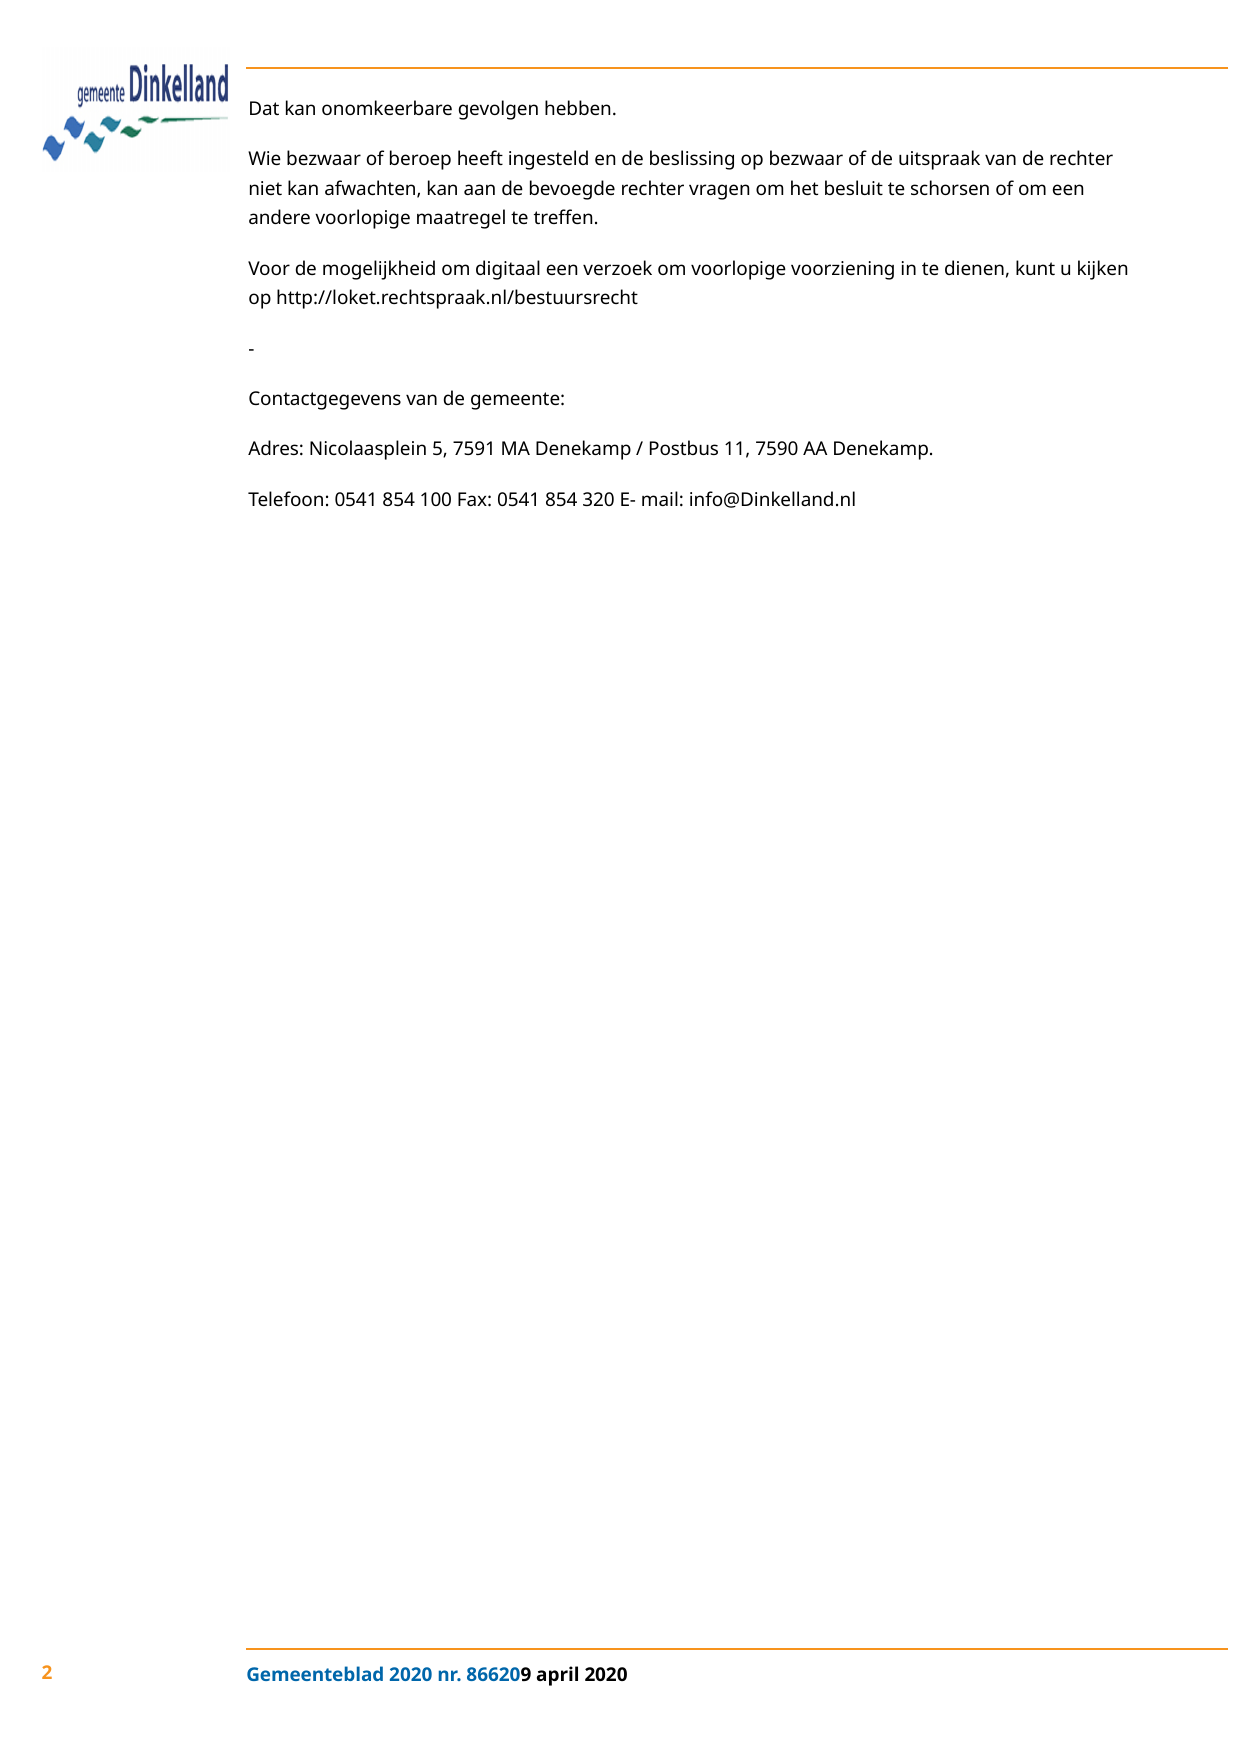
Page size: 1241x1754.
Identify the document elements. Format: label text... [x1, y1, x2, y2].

text Adres: Nicolaasplein 5, 7591 MA Denekamp / Postbus 11, 7590 AA Denekamp. [248, 436, 1152, 461]
text - [248, 335, 1152, 361]
text Dat kan onomkeerbare gevolgen hebben. [248, 95, 1152, 121]
text Contactgegevens van de gemeente: [248, 385, 1152, 411]
text Telefoon: 0541 854 100 Fax: 0541 854 320 E- mail: info@Dinkelland.nl [248, 486, 1152, 512]
text Voor de mogelijkheid om digitaal een verzoek om voorlopige voorziening in te dienen, kunt u kijken op http://loket.rechtspraak.nl/bestuursrecht [248, 255, 1152, 310]
picture [41, 47, 231, 172]
text Wie bezwaar of beroep heeft ingesteld en de beslissing op bezwaar of de uitspraak van de rechter niet kan afwachten, kan aan de bevoegde rechter vragen om het besluit te schorsen of om een andere voorlopige maatregel te treffen. [248, 145, 1152, 230]
